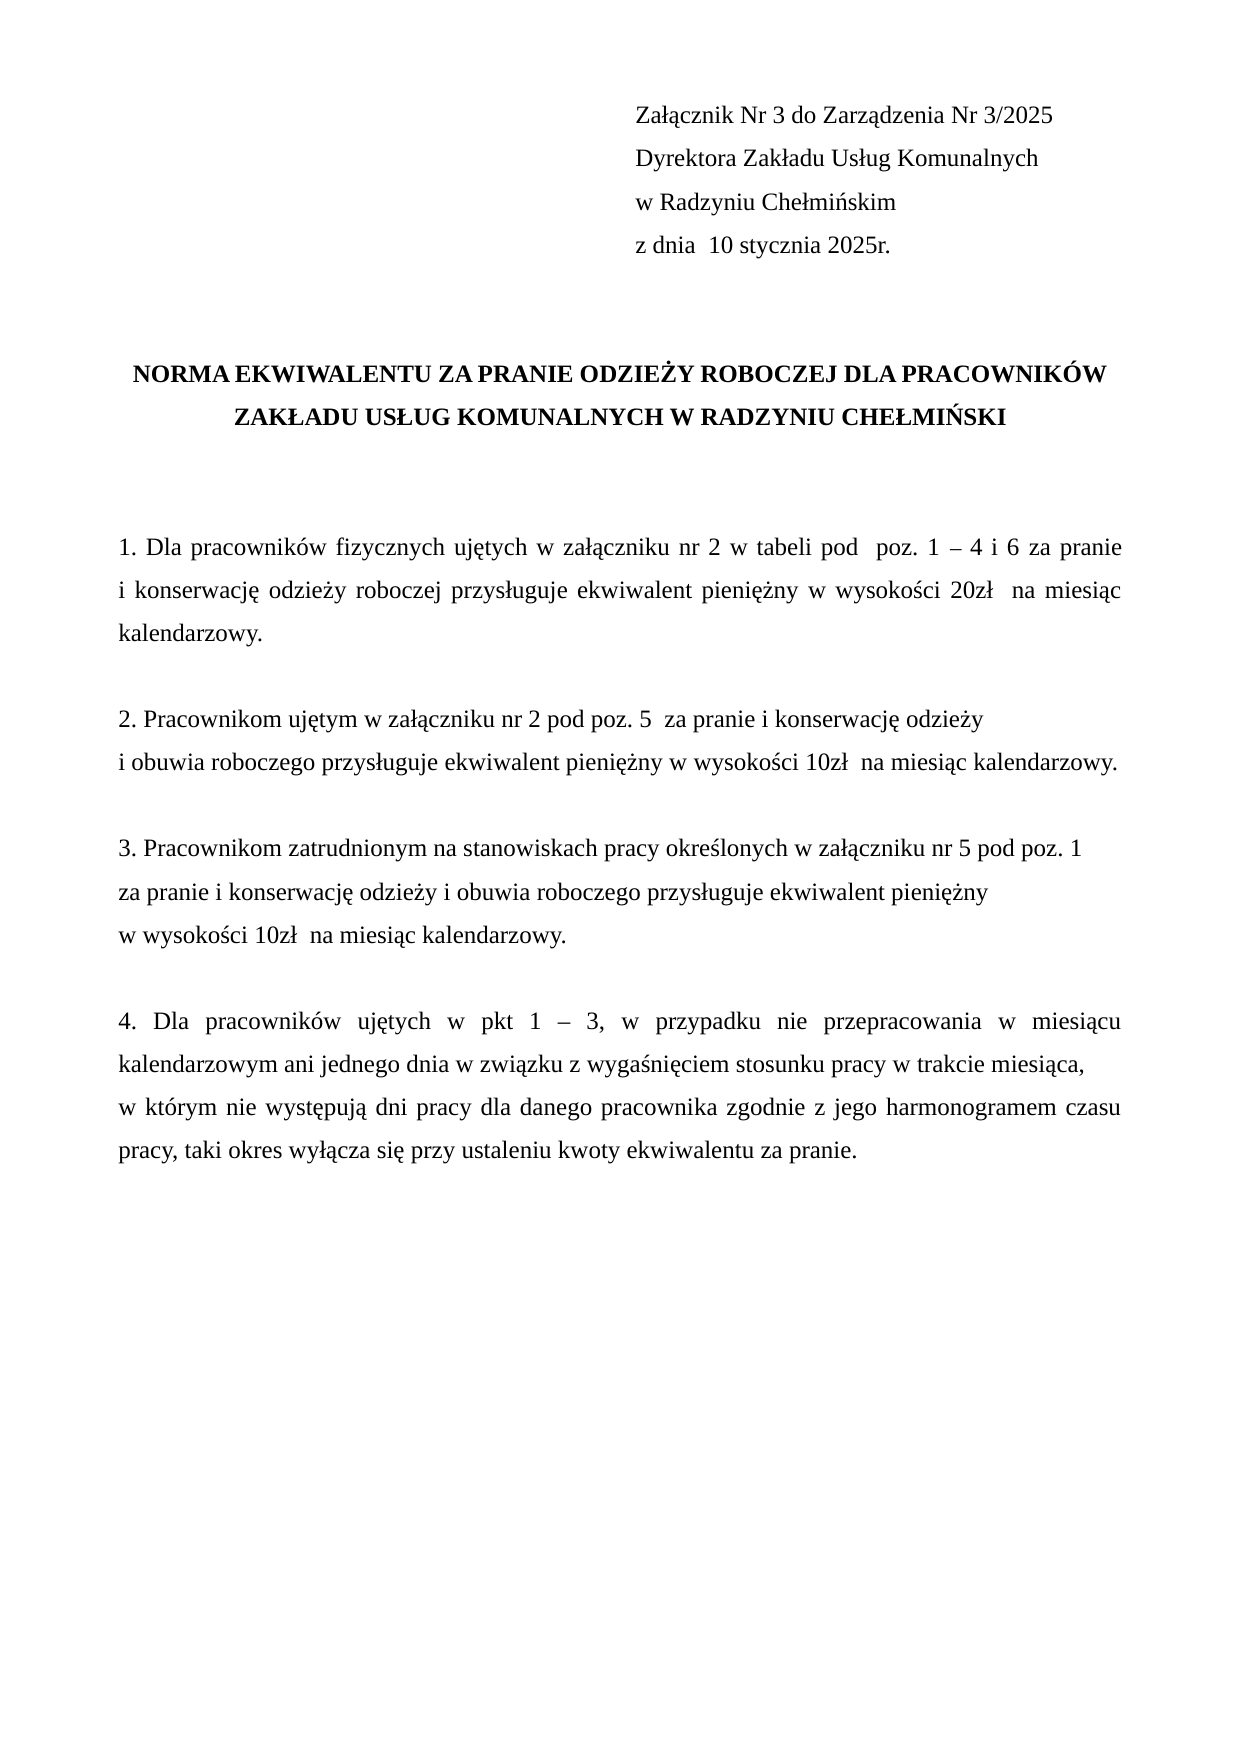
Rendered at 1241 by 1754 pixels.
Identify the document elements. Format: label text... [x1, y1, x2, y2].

text Dyrektora Zakładu Usług Komunalnych [118, 143, 1122, 172]
text NORMA EKWIWALENTU ZA PRANIE ODZIEŻY ROBOCZEJ DLA PRACOWNIKÓW ZAKŁADU USŁUG KOMUNALNYCH W RADZYNIU CHEŁMIŃSKI [118, 359, 1122, 431]
text w Radzyniu Chełmińskim [118, 187, 1122, 215]
text 1. Dla pracowników fizycznych ujętych w załączniku nr 2 w tabeli pod poz. 1 – 4 i 6 za pranie i konserwację odzieży roboczej przysługuje ekwiwalent pieniężny w wysokości 20zł na miesiąc kalendarzowy. [118, 532, 1122, 647]
text Załącznik Nr 3 do Zarządzenia Nr 3/2025 [118, 100, 1122, 129]
text 3. Pracownikom zatrudnionym na stanowiskach pracy określonych w załączniku nr 5 pod poz. 1 za pranie i konserwację odzieży i obuwia roboczego przysługuje ekwiwalent pieniężny w wysokości 10zł na miesiąc kalendarzowy. [118, 833, 1122, 948]
text 2. Pracownikom ujętym w załączniku nr 2 pod poz. 5 za pranie i konserwację odzieży [118, 704, 1122, 733]
text z dnia 10 stycznia 2025r. [118, 230, 1122, 258]
text i obuwia roboczego przysługuje ekwiwalent pieniężny w wysokości 10zł na miesiąc kalendarzowy. [118, 747, 1122, 776]
text 4. Dla pracowników ujętych w pkt 1 – 3, w przypadku nie przepracowania w miesiącu kalendarzowym ani jednego dnia w związku z wygaśnięciem stosunku pracy w trakcie miesiąca, [118, 1006, 1122, 1078]
text w którym nie występują dni pracy dla danego pracownika zgodnie z jego harmonogramem czasu pracy, taki okres wyłącza się przy ustaleniu kwoty ekwiwalentu za pranie. [118, 1092, 1122, 1164]
